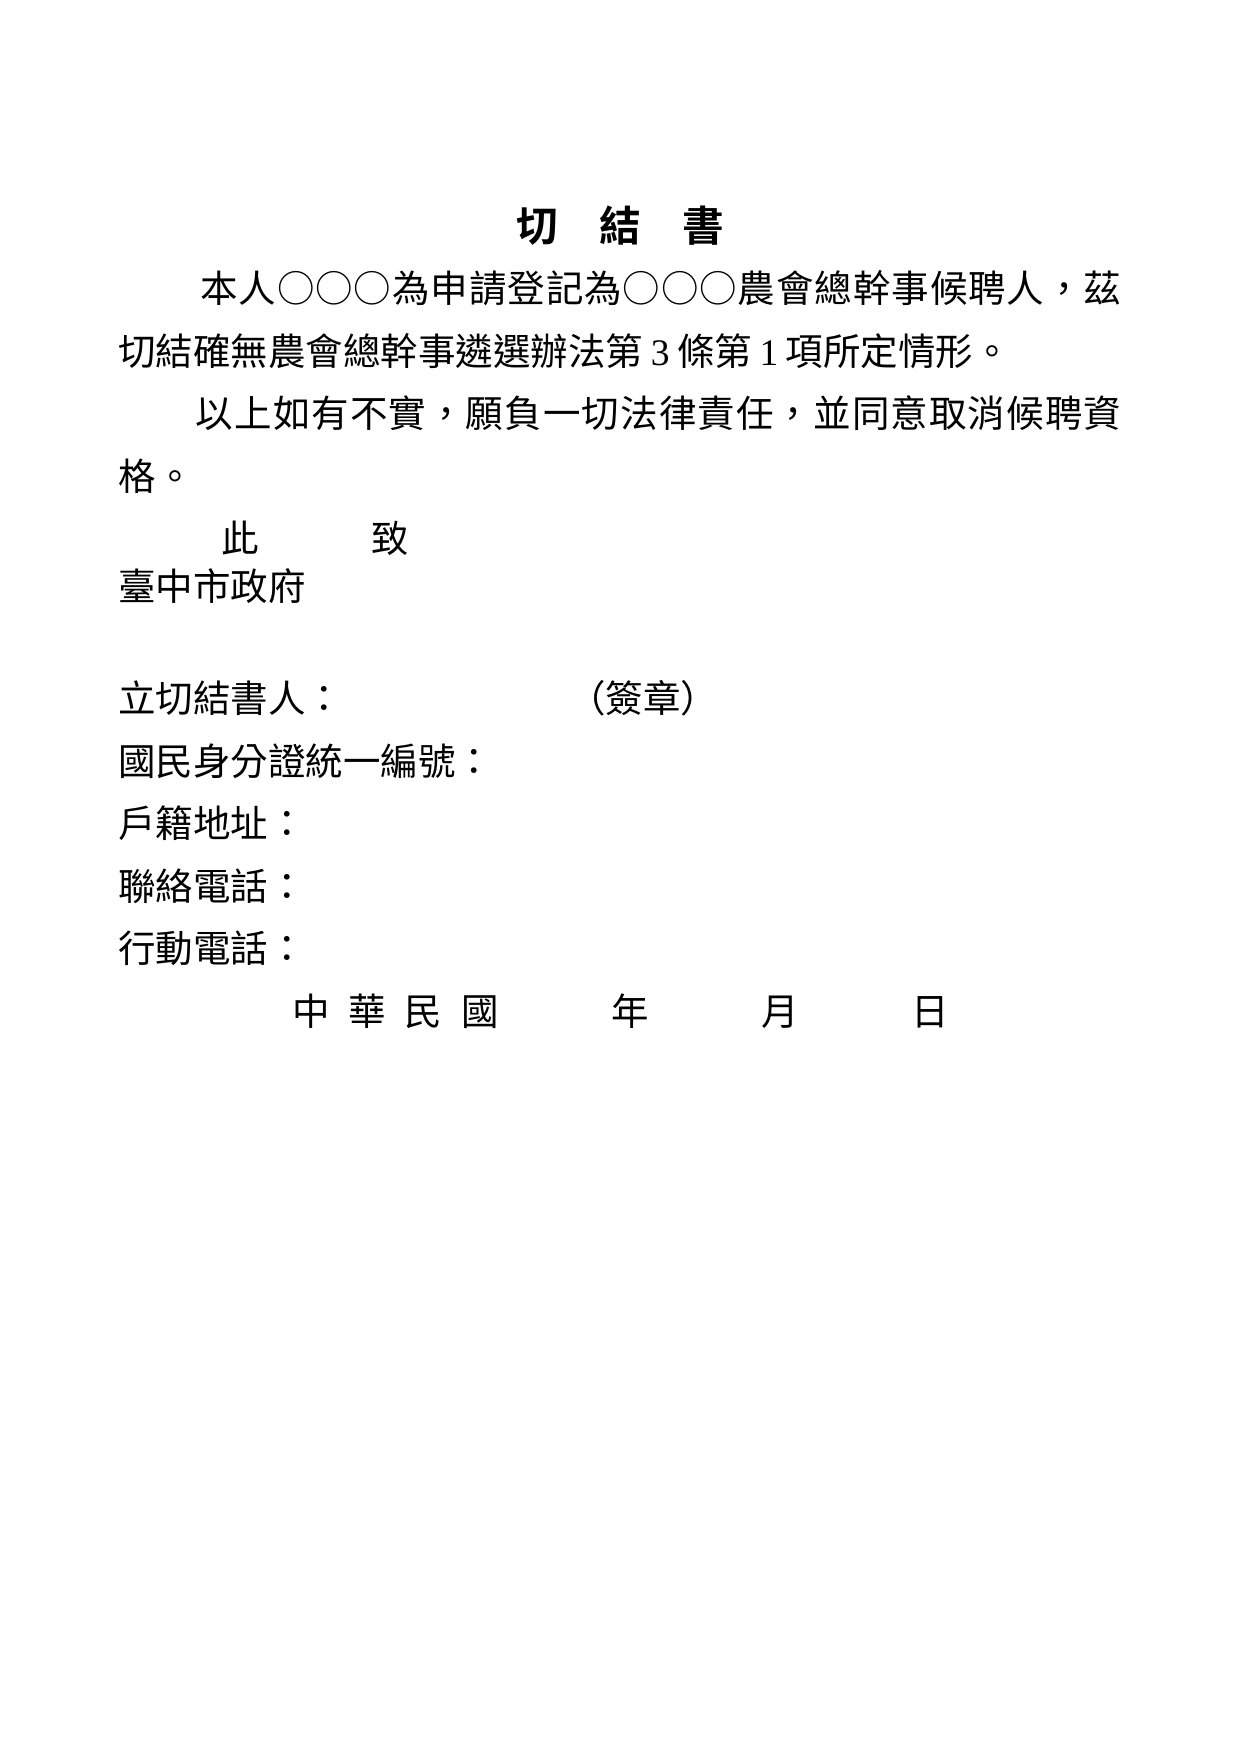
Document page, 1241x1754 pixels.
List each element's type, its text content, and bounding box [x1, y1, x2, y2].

text 切 結 書 [118, 182, 1122, 244]
text 此 致 [118, 494, 1122, 557]
text 以上如有不實，願負一切法律責任，並同意取消候聘資格。 [118, 369, 1122, 494]
text 臺中市政府 [118, 557, 1122, 611]
text 立切結書人： （簽章） [118, 654, 1122, 717]
text 聯絡電話： [118, 842, 1122, 904]
text 國民身分證統一編號： [118, 717, 1122, 779]
text 戶籍地址： [118, 779, 1122, 842]
text 本人○○○為申請登記為○○○農會總幹事候聘人，茲切結確無農會總幹事遴選辦法第3條第1項所定情形。 [118, 244, 1122, 369]
text 行動電話： [118, 904, 1122, 967]
text 中 華 民 國 年 月 日 [118, 967, 1122, 1029]
